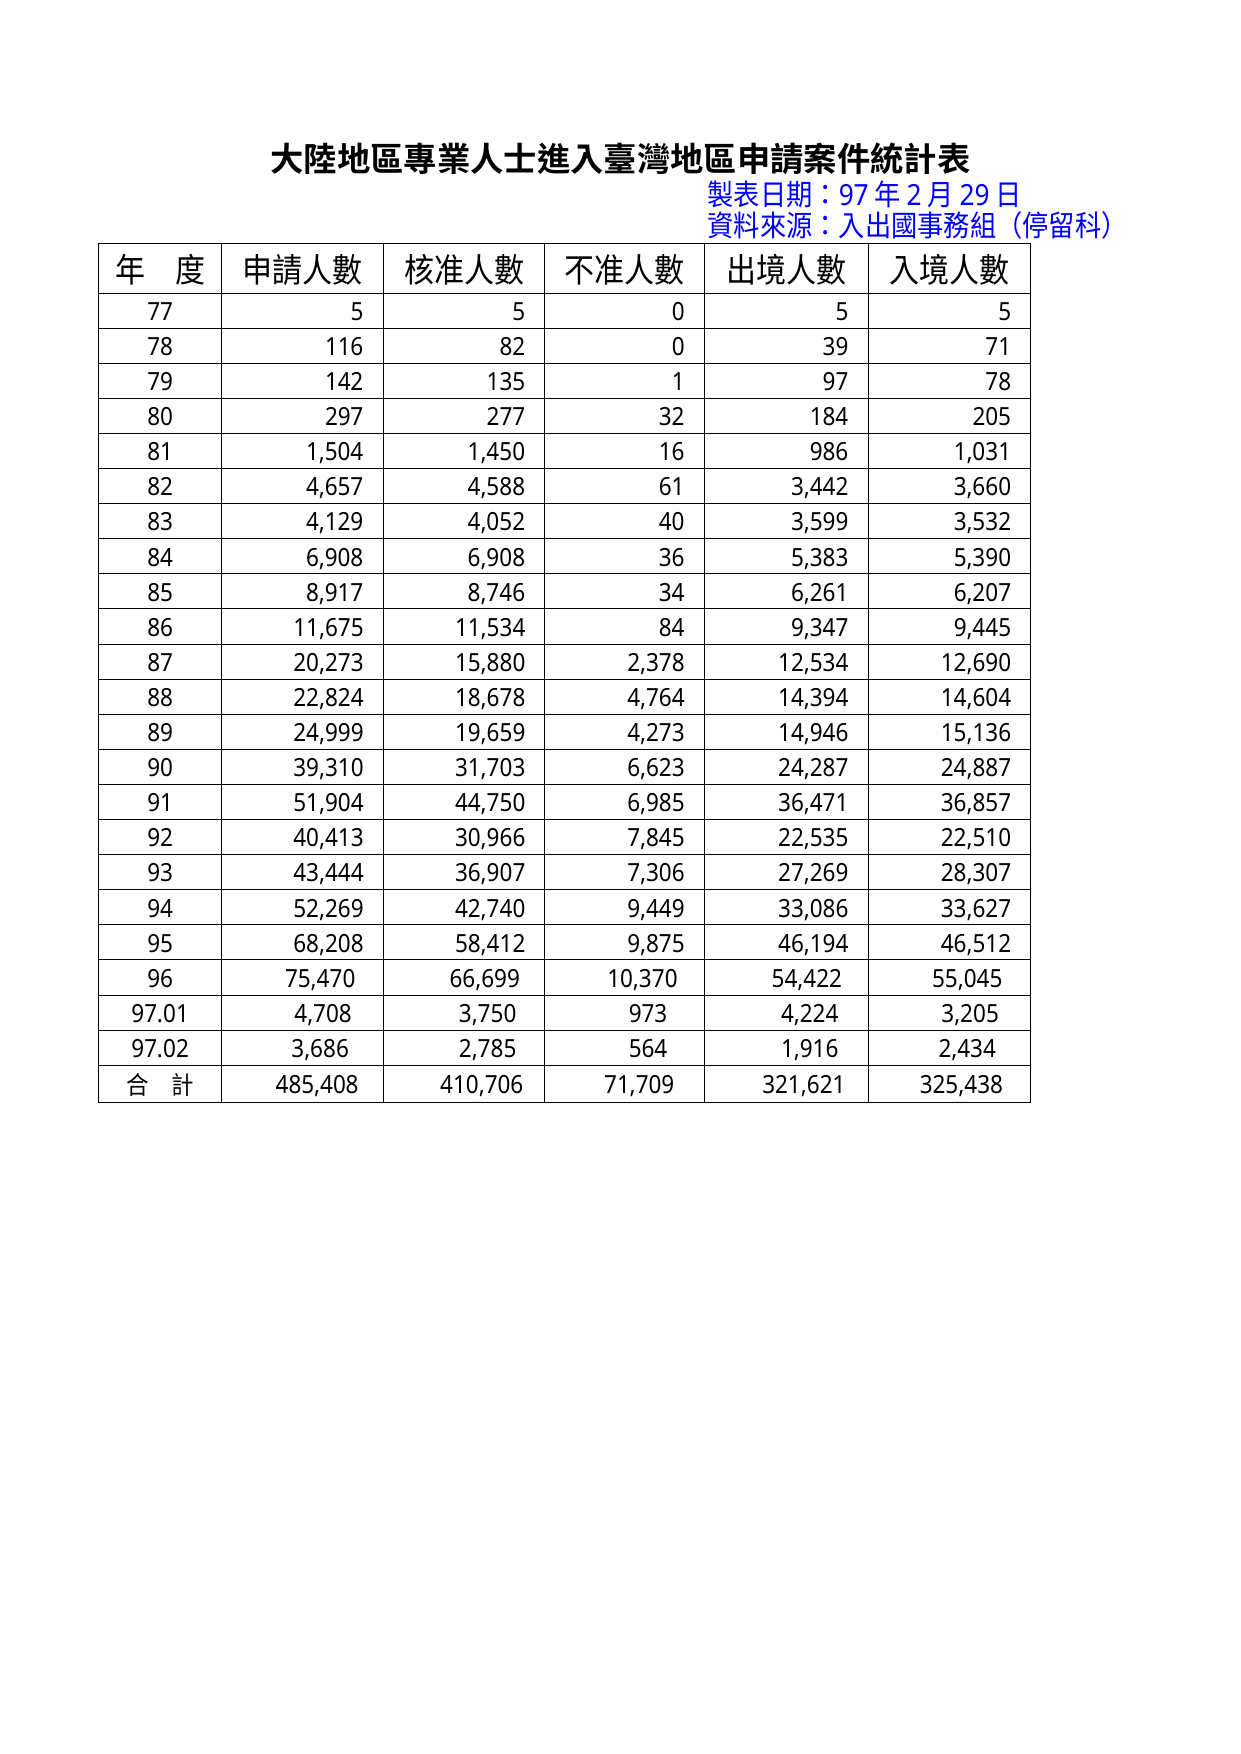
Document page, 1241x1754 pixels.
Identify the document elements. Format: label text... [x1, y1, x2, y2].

table_cell 485,408 [222, 1066, 383, 1102]
table_cell 43,444 [222, 855, 383, 889]
table_header [504, 181, 704, 243]
table_cell 36,471 [705, 785, 868, 819]
table_cell 4,052 [384, 504, 544, 538]
table_cell 83 [99, 504, 221, 538]
table_cell 39 [705, 329, 868, 363]
table_cell 68,208 [222, 925, 383, 959]
table_cell 91 [99, 785, 221, 819]
table_cell 核准人數 [384, 244, 544, 292]
table_cell [1031, 608, 1142, 643]
table_cell 61 [545, 469, 704, 503]
table_cell 36 [545, 539, 704, 573]
table_cell 6,261 [705, 574, 868, 608]
table_cell 89 [99, 715, 221, 749]
table_cell 9,347 [705, 609, 868, 643]
table_cell 564 [545, 1031, 704, 1065]
table_cell 15,136 [869, 715, 1030, 749]
table_cell 7,845 [545, 820, 704, 854]
table_cell 58,412 [384, 925, 544, 959]
table_cell 973 [545, 996, 704, 1029]
table_cell 97.01 [99, 996, 221, 1029]
table_cell 10,370 [545, 960, 704, 994]
table_cell 20,273 [222, 645, 383, 678]
table_cell 4,224 [705, 996, 868, 1029]
table_cell [1031, 784, 1142, 819]
table_cell 277 [384, 399, 544, 433]
table_cell 94 [99, 890, 221, 924]
table_cell 6,908 [222, 539, 383, 573]
table_cell 116 [222, 329, 383, 363]
table_cell [1031, 243, 1142, 292]
table_cell 39,310 [222, 750, 383, 784]
table_cell 96 [99, 960, 221, 994]
table_cell [1031, 538, 1142, 573]
table_cell 97 [705, 364, 868, 398]
table_cell 4,708 [222, 996, 383, 1029]
table_cell 95 [99, 925, 221, 959]
table_cell 87 [99, 645, 221, 678]
table_cell 24,887 [869, 750, 1030, 784]
table_cell 142 [222, 364, 383, 398]
table_cell [1031, 749, 1142, 784]
table_cell 1,916 [705, 1031, 868, 1065]
table_cell 6,207 [869, 574, 1030, 608]
table_cell 0 [545, 294, 704, 327]
table_cell 44,750 [384, 785, 544, 819]
table_cell 321,621 [705, 1066, 868, 1102]
table_cell 12,534 [705, 645, 868, 678]
table_cell 6,908 [384, 539, 544, 573]
table_cell 6,623 [545, 750, 704, 784]
table_cell [1031, 889, 1142, 924]
table_cell 不准人數 [545, 244, 704, 292]
table_cell [1031, 433, 1142, 468]
table_cell 8,746 [384, 574, 544, 608]
table_cell 90 [99, 750, 221, 784]
table_cell 93 [99, 855, 221, 889]
table_cell 4,657 [222, 469, 383, 503]
table_cell 2,378 [545, 645, 704, 678]
table_cell 申請人數 [222, 244, 383, 292]
table_header [98, 181, 184, 243]
table_cell 3,442 [705, 469, 868, 503]
table_cell 3,750 [384, 996, 544, 1029]
table_cell 12,690 [869, 645, 1030, 678]
table_cell 75,470 [222, 960, 383, 994]
table_cell 4,588 [384, 469, 544, 503]
table_cell [1031, 679, 1142, 714]
table_cell 7,306 [545, 855, 704, 889]
table_cell 14,394 [705, 680, 868, 714]
table_cell 3,205 [869, 996, 1030, 1029]
table_cell 52,269 [222, 890, 383, 924]
table_cell 19,659 [384, 715, 544, 749]
table_cell 5,390 [869, 539, 1030, 573]
table_cell [1031, 924, 1142, 959]
table_cell 135 [384, 364, 544, 398]
table_cell [1031, 714, 1142, 749]
table_cell 3,686 [222, 1031, 383, 1065]
table_cell 1,031 [869, 434, 1030, 468]
table_cell 31,703 [384, 750, 544, 784]
table_cell 297 [222, 399, 383, 433]
table_cell 36,907 [384, 855, 544, 889]
table_cell 4,129 [222, 504, 383, 538]
table_header [185, 181, 503, 243]
table_cell [1031, 398, 1142, 433]
table_cell 92 [99, 820, 221, 854]
table_cell [1031, 995, 1142, 1029]
table_cell 3,532 [869, 504, 1030, 538]
table_cell 54,422 [705, 960, 868, 994]
table_cell 71,709 [545, 1066, 704, 1102]
table_cell 出境人數 [705, 244, 868, 292]
table_cell [1031, 328, 1142, 363]
table_cell 14,604 [869, 680, 1030, 714]
table_cell [1031, 293, 1142, 327]
table_cell 5,383 [705, 539, 868, 573]
table_cell 32 [545, 399, 704, 433]
table_cell 9,445 [869, 609, 1030, 643]
table_cell 34 [545, 574, 704, 608]
table_cell 8,917 [222, 574, 383, 608]
table_cell 84 [99, 539, 221, 573]
table_cell [1031, 573, 1142, 608]
table_cell 2,434 [869, 1031, 1030, 1065]
table_cell 88 [99, 680, 221, 714]
table_cell 66,699 [384, 960, 544, 994]
table_cell 4,273 [545, 715, 704, 749]
table_cell [1031, 468, 1142, 503]
table_cell 16 [545, 434, 704, 468]
table_cell 5 [705, 294, 868, 327]
table_cell 入境人數 [869, 244, 1030, 292]
table_cell 1,504 [222, 434, 383, 468]
table_cell 1,450 [384, 434, 544, 468]
table_cell 410,706 [384, 1066, 544, 1102]
table_cell [1031, 819, 1142, 854]
table_cell 184 [705, 399, 868, 433]
table_cell 78 [99, 329, 221, 363]
table_cell 205 [869, 399, 1030, 433]
table_cell 33,627 [869, 890, 1030, 924]
table_cell 86 [99, 609, 221, 643]
table_cell 22,510 [869, 820, 1030, 854]
table_cell 9,875 [545, 925, 704, 959]
table_cell 15,880 [384, 645, 544, 678]
table_cell 2,785 [384, 1031, 544, 1065]
table_cell [1031, 363, 1142, 398]
table_cell 9,449 [545, 890, 704, 924]
table_cell 5 [222, 294, 383, 327]
table_cell 82 [384, 329, 544, 363]
text 大陸地區專業人士進入臺灣地區申請案件統計表 [89, 132, 1152, 181]
table_cell 51,904 [222, 785, 383, 819]
table_cell 11,534 [384, 609, 544, 643]
table_header 製表日期：97年2月29日 資料來源：入出國事務組（停留科） [704, 181, 1142, 243]
table_cell 5 [869, 294, 1030, 327]
table_cell 71 [869, 329, 1030, 363]
table_cell 85 [99, 574, 221, 608]
table_cell 46,512 [869, 925, 1030, 959]
table_cell 3,599 [705, 504, 868, 538]
table_cell 11,675 [222, 609, 383, 643]
table_cell 986 [705, 434, 868, 468]
table_cell 84 [545, 609, 704, 643]
table_cell 81 [99, 434, 221, 468]
table_cell 22,535 [705, 820, 868, 854]
table_cell 18,678 [384, 680, 544, 714]
table_cell 82 [99, 469, 221, 503]
table_cell 1 [545, 364, 704, 398]
table_cell 78 [869, 364, 1030, 398]
table_cell [1031, 959, 1142, 994]
table_cell 4,764 [545, 680, 704, 714]
table_cell 合 計 [99, 1066, 221, 1102]
table_cell 3,660 [869, 469, 1030, 503]
table_cell 97.02 [99, 1031, 221, 1065]
table_cell [1031, 1030, 1142, 1065]
table_cell 24,999 [222, 715, 383, 749]
table_cell 6,985 [545, 785, 704, 819]
table_cell 28,307 [869, 855, 1030, 889]
table_cell 30,966 [384, 820, 544, 854]
table_cell 0 [545, 329, 704, 363]
table_cell [1031, 1065, 1142, 1102]
table_cell 77 [99, 294, 221, 327]
table_cell 79 [99, 364, 221, 398]
table_cell 27,269 [705, 855, 868, 889]
table_cell 55,045 [869, 960, 1030, 994]
table_cell 40 [545, 504, 704, 538]
table_cell 36,857 [869, 785, 1030, 819]
table_cell 24,287 [705, 750, 868, 784]
table_cell 14,946 [705, 715, 868, 749]
table_cell [1031, 503, 1142, 538]
table_cell 22,824 [222, 680, 383, 714]
table_cell [1031, 854, 1142, 889]
table_cell 年 度 [99, 244, 221, 292]
table_cell 325,438 [869, 1066, 1030, 1102]
table_cell 80 [99, 399, 221, 433]
table_cell 46,194 [705, 925, 868, 959]
table_cell 40,413 [222, 820, 383, 854]
table_cell 42,740 [384, 890, 544, 924]
table_cell 33,086 [705, 890, 868, 924]
table_cell [1031, 644, 1142, 678]
table_cell 5 [384, 294, 544, 327]
